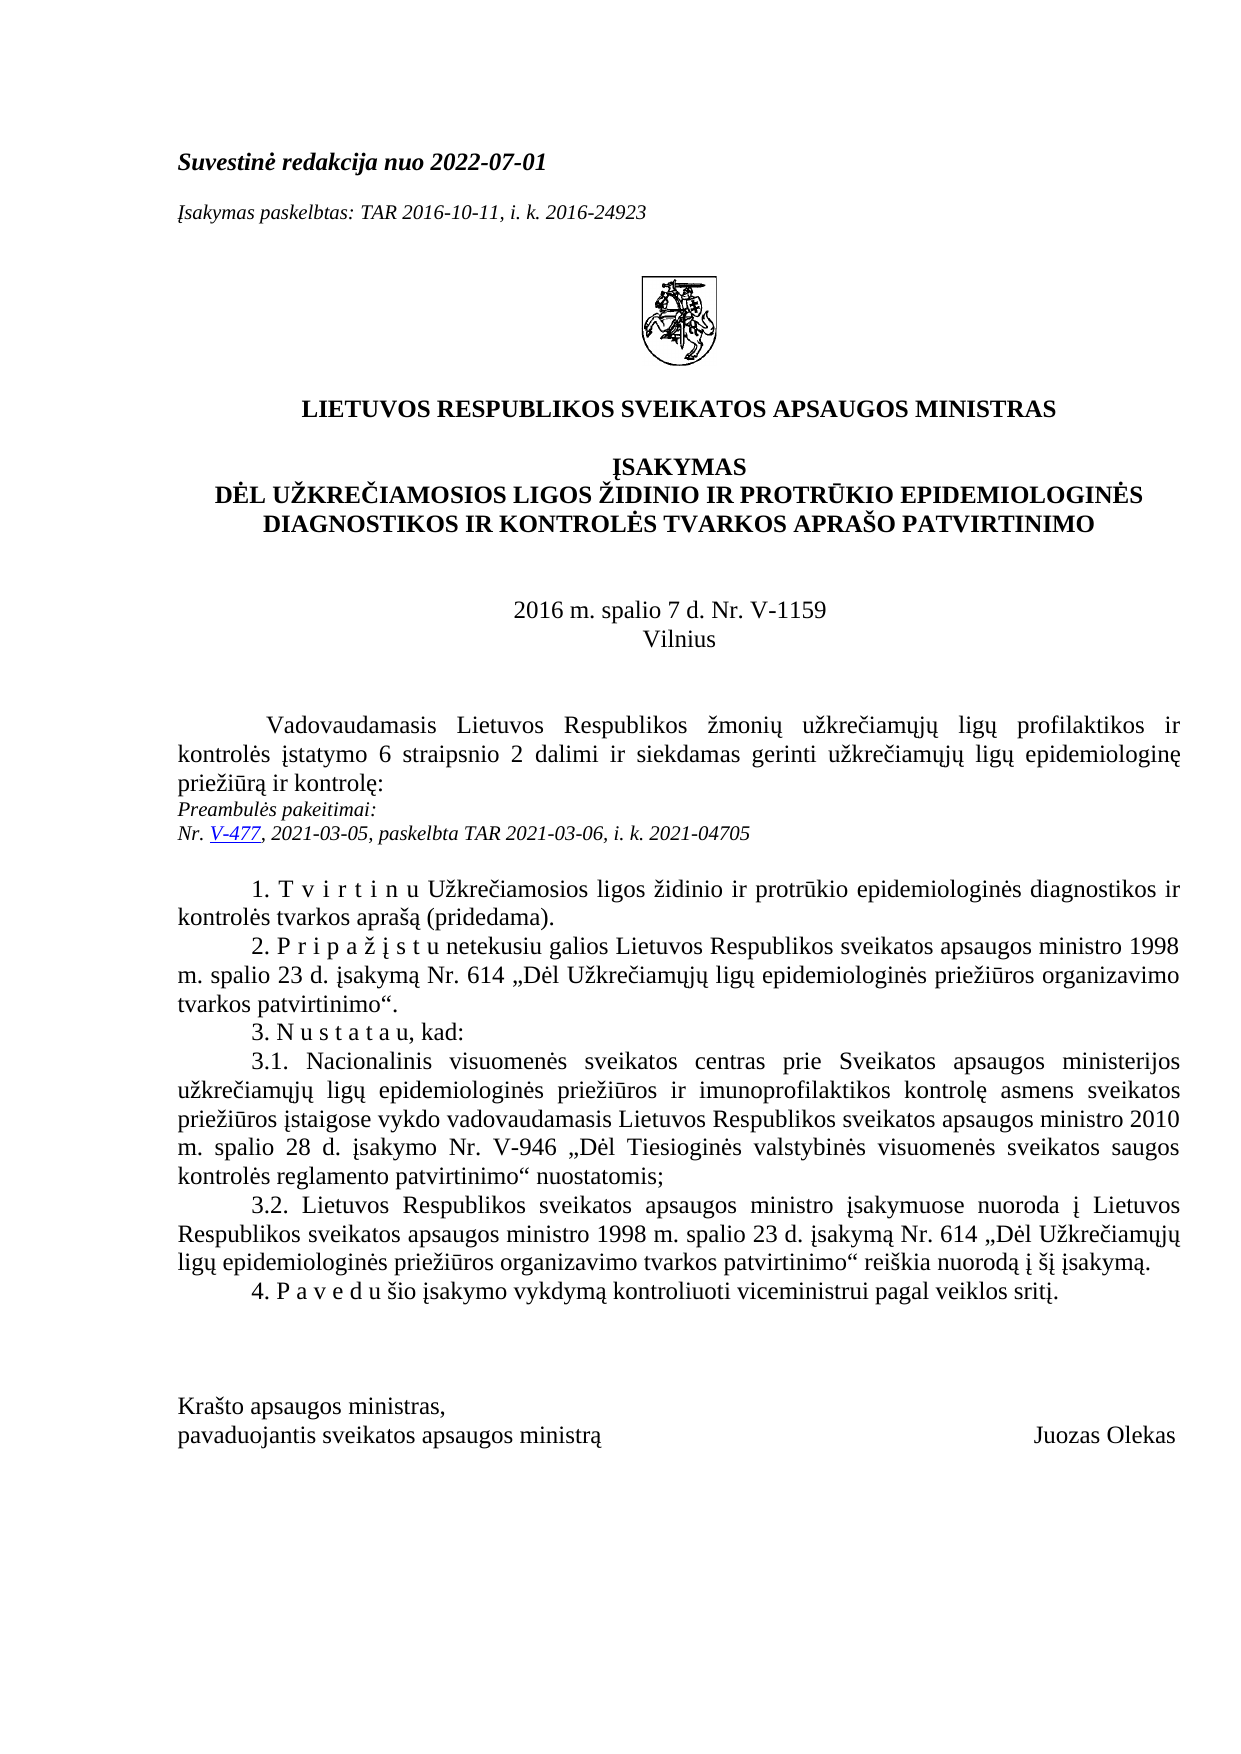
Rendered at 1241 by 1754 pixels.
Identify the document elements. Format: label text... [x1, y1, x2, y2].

text Nr. V-477, 2021-03-05, paskelbta TAR 2021-03-06, i. k. 2021-04705 [177, 821, 1181, 845]
text 2. P r i p a ž į s t u netekusiu galios Lietuvos Respublikos sveikatos apsaugos ministro 1998 m. spalio 23 d. įsakymą Nr. 614 „Dėl Užkrečiamųjų ligų epidemiologinės priežiūros organizavimo tvarkos patvirtinimo“. [177, 931, 1181, 1017]
text LIETUVOS RESPUBLIKOS SVEIKATOS APSAUGOS MINISTRAS [177, 394, 1181, 423]
text 1. T v i r t i n u Užkrečiamosios ligos židinio ir protrūkio epidemiologinės diagnostikos ir kontrolės tvarkos aprašą (pridedama). [177, 874, 1181, 931]
text 4. P a v e d u šio įsakymo vykdymą kontroliuoti viceministrui pagal veiklos sritį. [177, 1276, 1181, 1305]
text ĮSAKYMAS [177, 452, 1181, 481]
text Vadovaudamasis Lietuvos Respublikos žmonių užkrečiamųjų ligų profilaktikos ir kontrolės įstatymo 6 straipsnio 2 dalimi ir siekdamas gerinti užkrečiamųjų ligų epidemiologinę priežiūrą ir kontrolę: [177, 711, 1181, 797]
text Preambulės pakeitimai: [177, 797, 1181, 821]
text pavaduojantis sveikatos apsaugos ministrą Juozas Olekas [177, 1420, 1181, 1449]
text 3.2. Lietuvos Respublikos sveikatos apsaugos ministro įsakymuose nuoroda į Lietuvos Respublikos sveikatos apsaugos ministro 1998 m. spalio 23 d. įsakymą Nr. 614 „Dėl Užkrečiamųjų ligų epidemiologinės priežiūros organizavimo tvarkos patvirtinimo“ reiškia nuorodą į šį įsakymą. [177, 1190, 1181, 1276]
text 3.1. Nacionalinis visuomenės sveikatos centras prie Sveikatos apsaugos ministerijos užkrečiamųjų ligų epidemiologinės priežiūros ir imunoprofilaktikos kontrolę asmens sveikatos priežiūros įstaigose vykdo vadovaudamasis Lietuvos Respublikos sveikatos apsaugos ministro 2010 m. spalio 28 d. įsakymo Nr. V-946 „Dėl Tiesioginės valstybinės visuomenės sveikatos saugos kontrolės reglamento patvirtinimo“ nuostatomis; [177, 1046, 1181, 1190]
text Įsakymas paskelbtas: TAR 2016-10-11, i. k. 2016-24923 [177, 200, 1181, 224]
text Suvestinė redakcija nuo 2022-07-01 [177, 147, 1181, 176]
text Vilnius [177, 624, 1181, 653]
text DĖL UŽKREČIAMosios LIGos ŽIDINIO ir PROTRŪKIO EPIDEMIOLOGINės diagnostikos IR KONTROLĖS tvarkos aprašo patvirtinimo [177, 481, 1181, 538]
text Krašto apsaugos ministras, [177, 1391, 1181, 1420]
text 3. N u s t a t a u, kad: [177, 1017, 1181, 1046]
text 2016 m. spalio 7 d. Nr. V-1159 [177, 596, 1181, 624]
